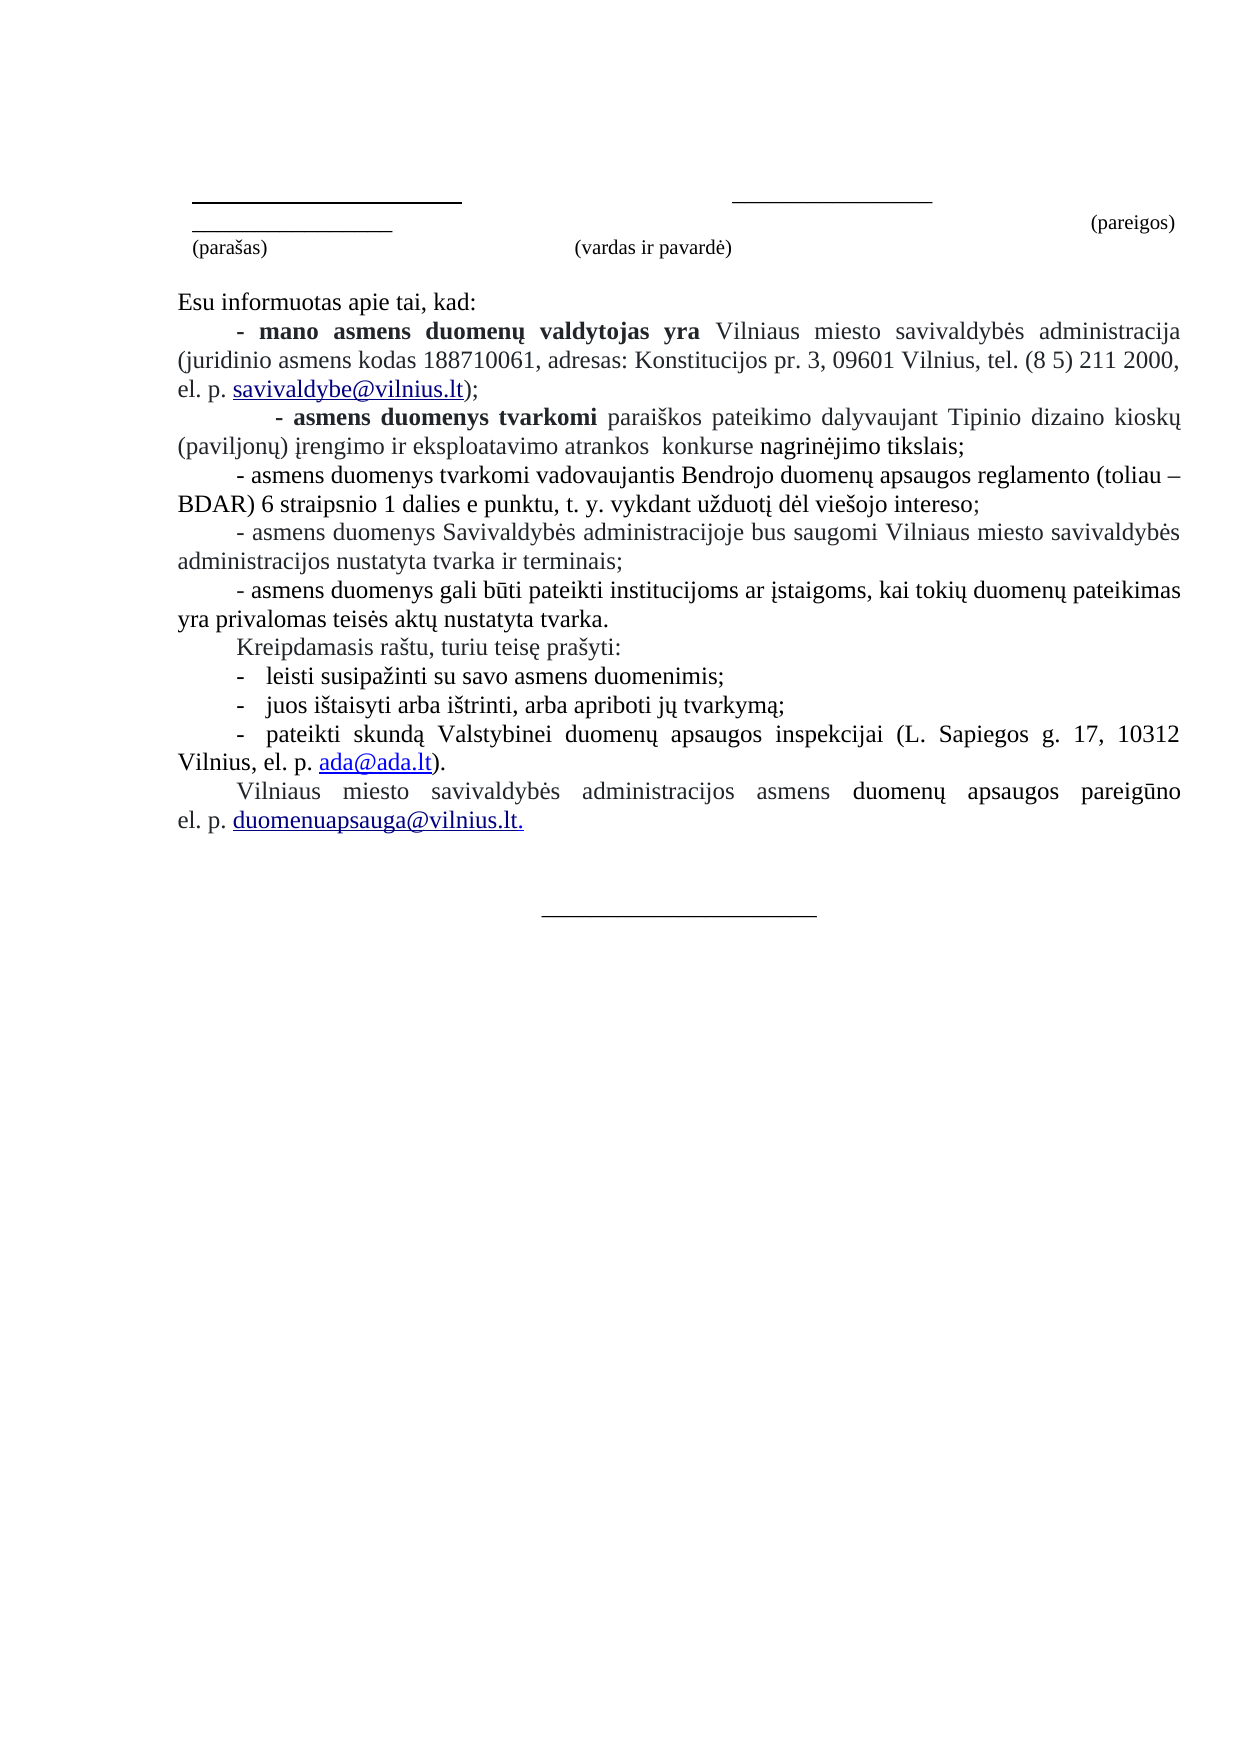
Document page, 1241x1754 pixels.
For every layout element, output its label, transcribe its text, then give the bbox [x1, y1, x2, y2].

list pateikti skundą Valstybinei duomenų apsaugos inspekcijai (L. Sapiegos g. 17, 10312 Vilnius, el. p. ada@ada.lt). [177, 719, 1181, 776]
text - asmens duomenys gali būti pateikti institucijoms ar įstaigoms, kai tokių duomenų pateikimas yra privalomas teisės aktų nustatyta tvarka. [177, 575, 1181, 632]
text - asmens duomenys Savivaldybės administracijoje bus saugomi Vilniaus miesto savivaldybės administracijos nustatyta tvarka ir terminais; [177, 517, 1181, 575]
text ______________________ [177, 891, 1181, 920]
text ________________ ________________ (pareigos) (parašas) (vardas ir pavardė) [192, 177, 1181, 259]
list leisti susipažinti su savo asmens duomenimis; [177, 661, 1181, 690]
list juos ištaisyti arba ištrinti, arba apriboti jų tvarkymą; [177, 690, 1181, 719]
text - asmens duomenys tvarkomi vadovaujantis Bendrojo duomenų apsaugos reglamento (toliau – BDAR) 6 straipsnio 1 dalies e punktu, t. y. vykdant užduotį dėl viešojo intereso; [177, 460, 1181, 517]
text - asmens duomenys tvarkomi paraiškos pateikimo dalyvaujant Tipinio dizaino kioskų (paviljonų) įrengimo ir eksploatavimo atrankos konkurse nagrinėjimo tikslais; [177, 402, 1181, 460]
text - mano asmens duomenų valdytojas yra Vilniaus miesto savivaldybės administracija (juridinio asmens kodas 188710061, adresas: Konstitucijos pr. 3, 09601 Vilnius, tel. (8 5) 211 2000, el. p. savivaldybe@vilnius.lt); [177, 316, 1181, 402]
subtitle Esu informuotas apie tai, kad: [177, 287, 1181, 316]
text Kreipdamasis raštu, turiu teisę prašyti: [177, 632, 1181, 661]
text Vilniaus miesto savivaldybės administracijos asmens duomenų apsaugos pareigūno el. p. duomenuapsauga@vilnius.lt. [177, 776, 1181, 834]
